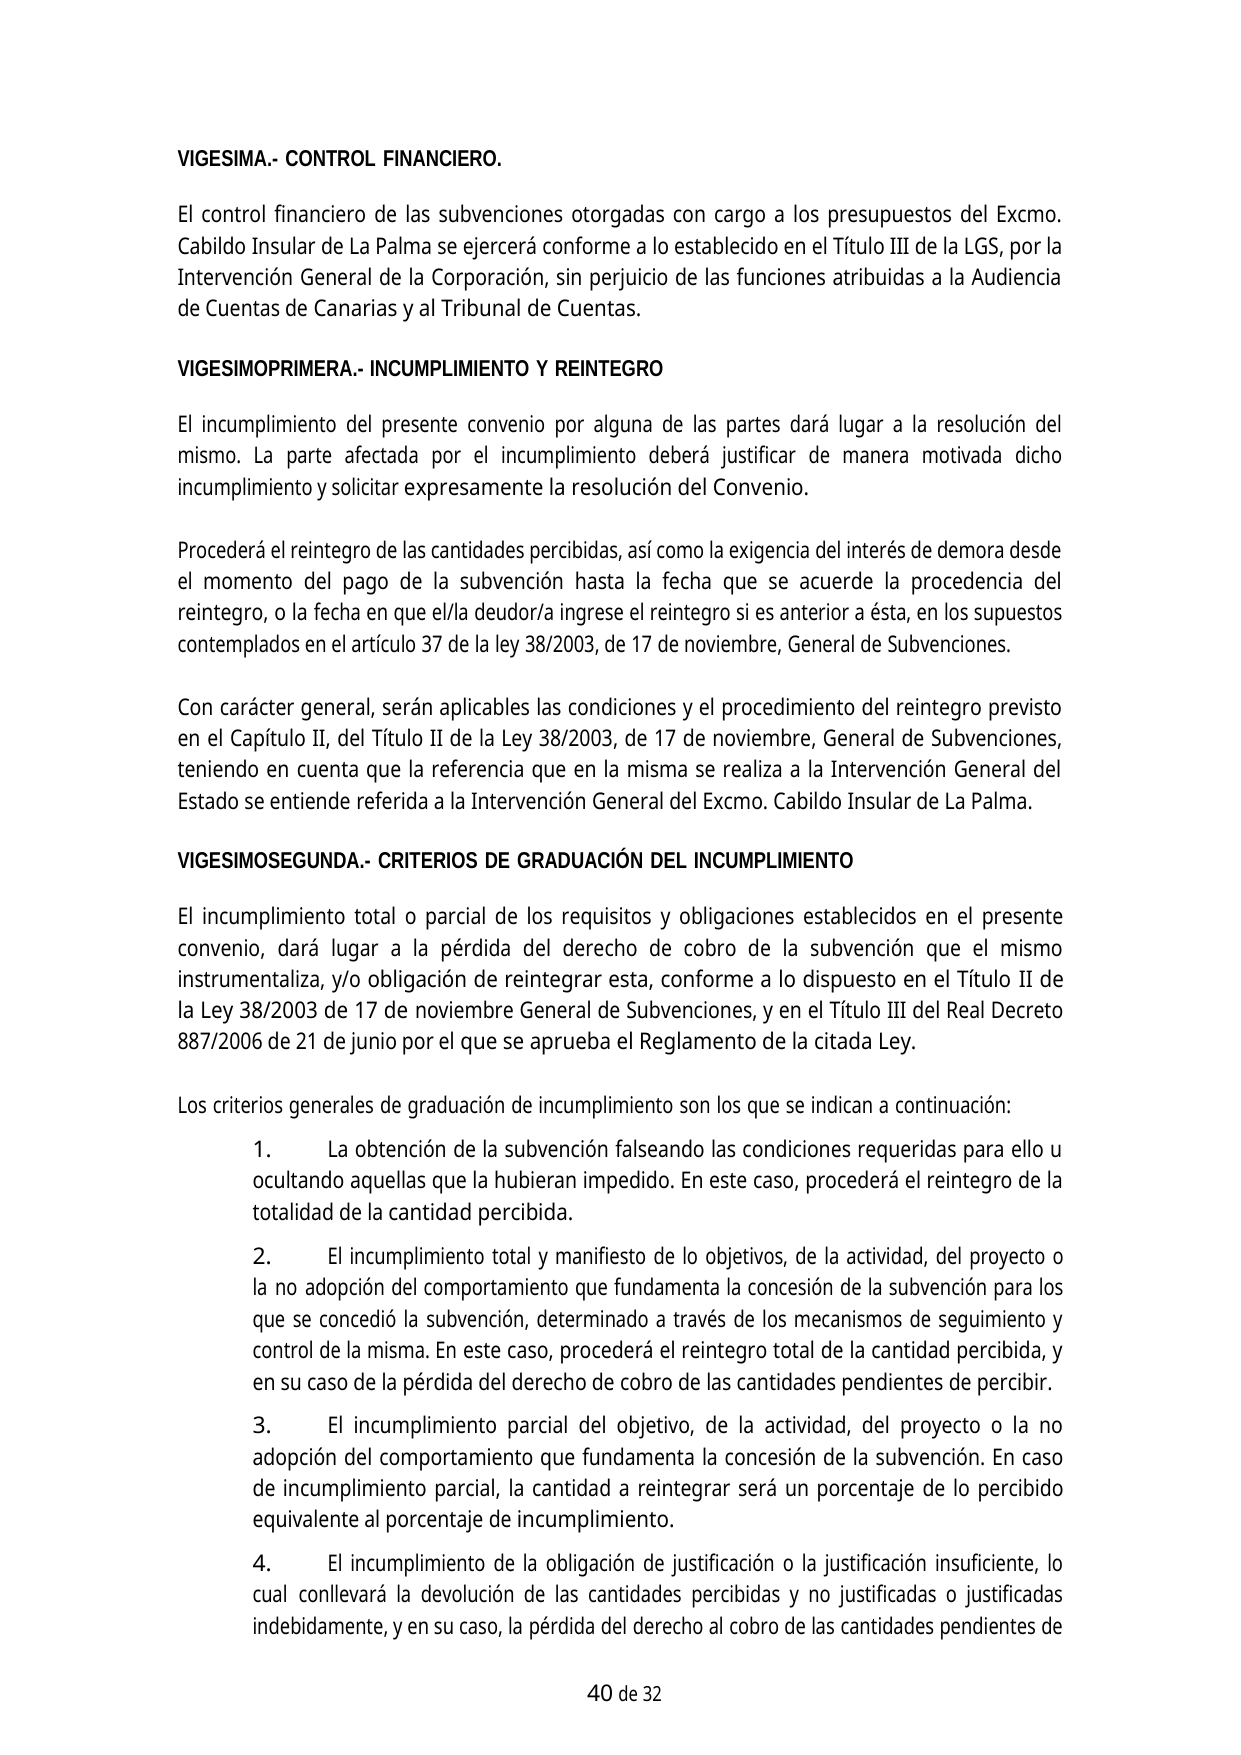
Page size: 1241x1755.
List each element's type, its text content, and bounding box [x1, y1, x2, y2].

list La obtención de la subvención falseando las condiciones requeridas para ello u ocultando aquellas que la hubieran impedido. En este caso, procederá el reintegro de la totalidad de la cantidad percibida. [252, 1133, 1064, 1227]
subtitle VIGESIMOSEGUNDA.- CRITERIOS DE GRADUACIÓN DEL INCUMPLIMIENTO [177, 847, 1105, 874]
text El incumplimiento total o parcial de los requisitos y obligaciones establecidos en el presente convenio, dará lugar a la pérdida del derecho de cobro de la subvención que el mismo instrumentaliza, y/o obligación de reintegrar esta, conforme a lo dispuesto en el Título II de la Ley 38/2003 de 17 de noviembre General de Subvenciones, y en el Título III del Real Decreto 887/2006 de 21 de junio por el que se aprueba el Reglamento de la citada Ley. [177, 900, 1064, 1057]
list El incumplimiento total y manifiesto de lo objetivos, de la actividad, del proyecto o la no adopción del comportamiento que fundamenta la concesión de la subvención para los que se concedió la subvención, determinado a través de los mecanismos de seguimiento y control de la misma. En este caso, procederá el reintegro total de la cantidad percibida, y en su caso de la pérdida del derecho de cobro de las cantidades pendientes de percibir. [252, 1239, 1064, 1397]
list El incumplimiento de la obligación de justificación o la justificación insuficiente, lo cual conllevará la devolución de las cantidades percibidas y no justificadas o justificadas indebidamente, y en su caso, la pérdida del derecho al cobro de las cantidades pendientes de [252, 1547, 1063, 1641]
subtitle VIGESIMA.- CONTROL FINANCIERO. [177, 145, 1105, 172]
list El incumplimiento parcial del objetivo, de la actividad, del proyecto o la no adopción del comportamiento que fundamenta la concesión de la subvención. En caso de incumplimiento parcial, la cantidad a reintegrar será un porcentaje de lo percibido equivalente al porcentaje de incumplimiento. [252, 1409, 1064, 1534]
text Los criterios generales de graduación de incumplimiento son los que se indican a continuación: [177, 1089, 1105, 1120]
text El incumplimiento del presente convenio por alguna de las partes dará lugar a la resolución del mismo. La parte afectada por el incumplimiento deberá justificar de manera motivada dicho incumplimiento y solicitar expresamente la resolución del Convenio. [177, 408, 1063, 502]
text El control financiero de las subvenciones otorgadas con cargo a los presupuestos del Excmo. Cabildo Insular de La Palma se ejercerá conforme a lo establecido en el Título III de la LGS, por la Intervención General de la Corporación, sin perjuicio de las funciones atribuidas a la Audiencia de Cuentas de Canarias y al Tribunal de Cuentas. [177, 198, 1063, 323]
subtitle VIGESIMOPRIMERA.- INCUMPLIMIENTO Y REINTEGRO [177, 355, 1105, 381]
text Procederá el reintegro de las cantidades percibidas, así como la exigencia del interés de demora desde el momento del pago de la subvención hasta la fecha que se acuerde la procedencia del reintegro, o la fecha en que el/la deudor/a ingrese el reintegro si es anterior a ésta, en los supuestos contemplados en el artículo 37 de la ley 38/2003, de 17 de noviembre, General de Subvenciones. [177, 534, 1063, 659]
text Con carácter general, serán aplicables las condiciones y el procedimiento del reintegro previsto en el Capítulo II, del Título II de la Ley 38/2003, de 17 de noviembre, General de Subvenciones, teniendo en cuenta que la referencia que en la misma se realiza a la Intervención General del Estado se entiende referida a la Intervención General del Excmo. Cabildo Insular de La Palma. [177, 691, 1063, 816]
